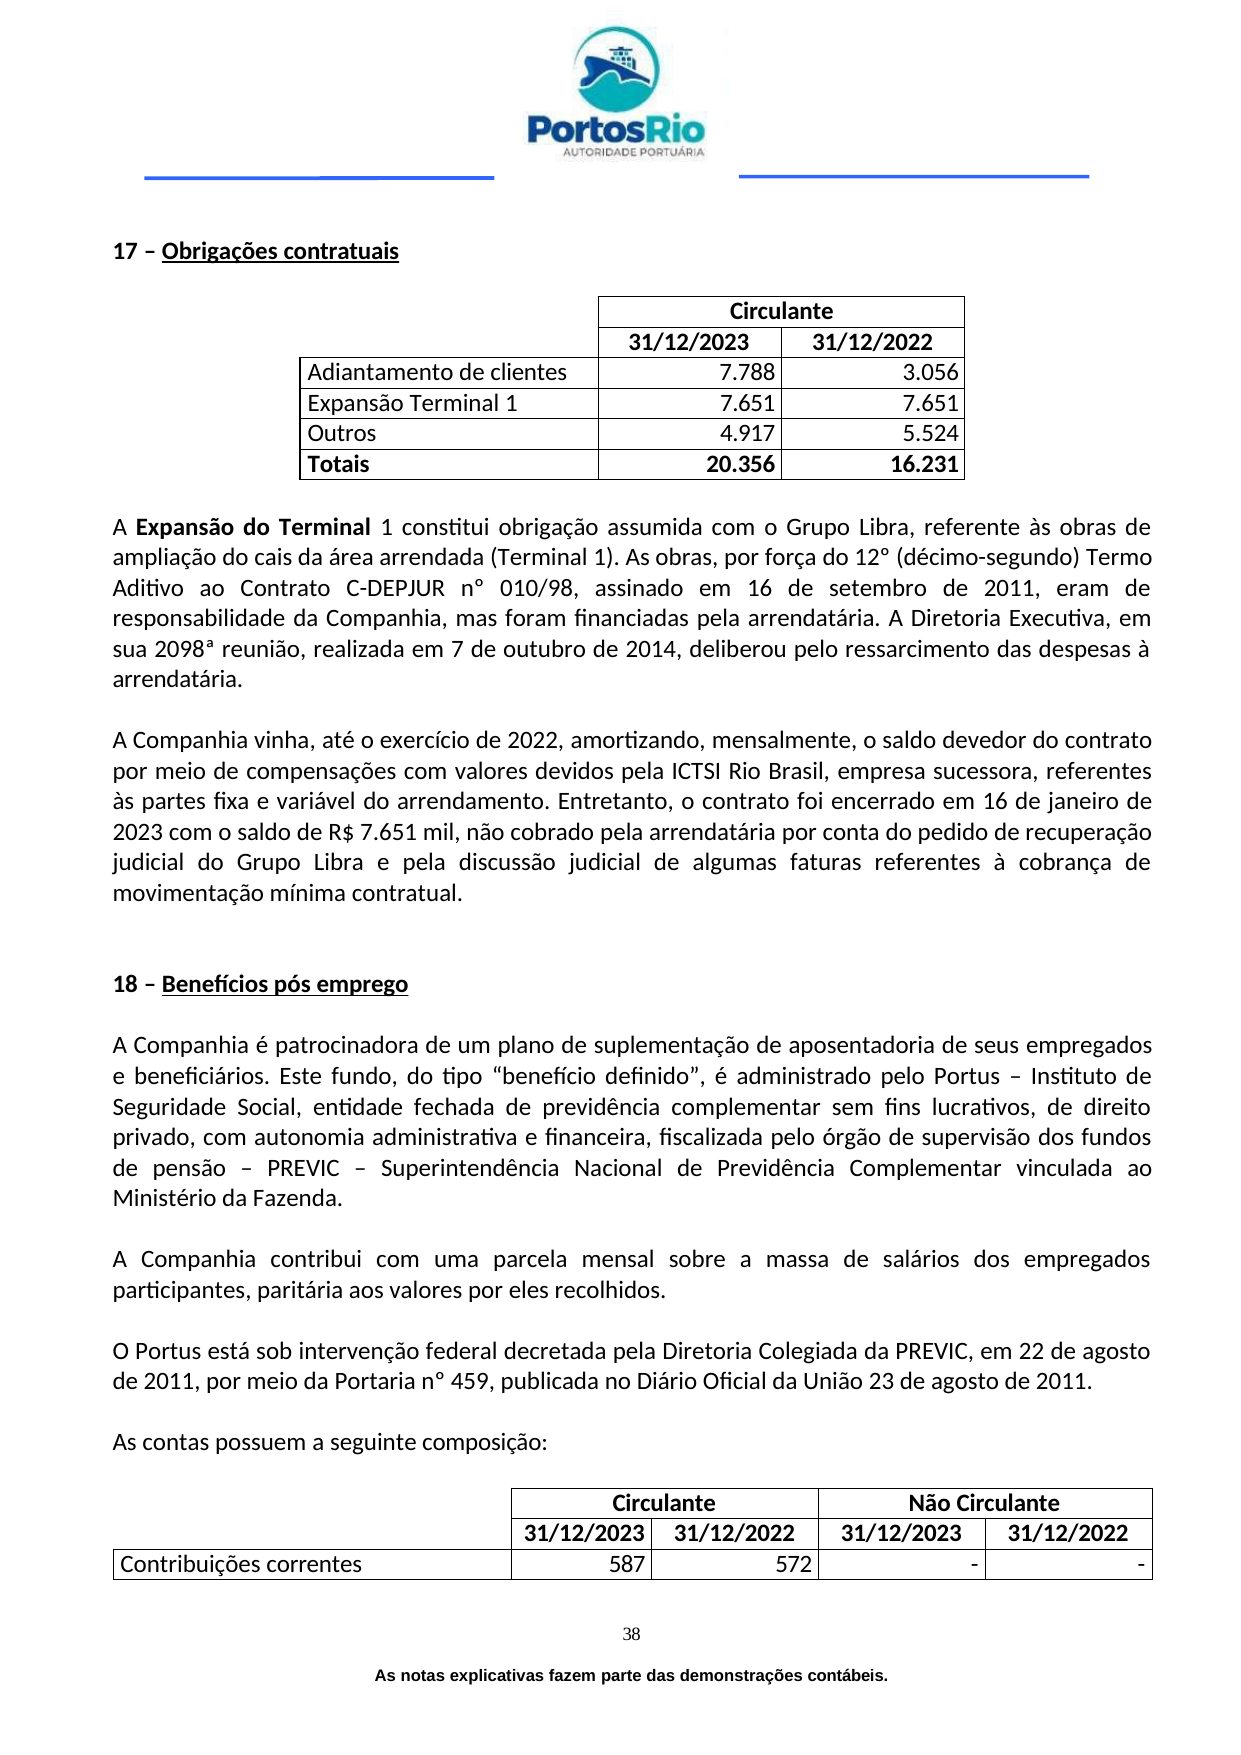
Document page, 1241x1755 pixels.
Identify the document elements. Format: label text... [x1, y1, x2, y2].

table_cell 31/12/2023 [599, 328, 781, 357]
subtitle – Benefícios pós emprego [112, 969, 1188, 999]
table_cell 7.651 [782, 389, 964, 418]
text O Portus está sob intervenção federal decretada pela Diretoria Colegiada da PREVIC, em 22 de agosto de 2011, por meio da Portaria nº 459, publicada no Diário Oficial da União 23 de agosto de 2011. [112, 1335, 1152, 1396]
table_cell 31/12/2023 [819, 1519, 985, 1548]
table_header [300, 296, 598, 357]
table_cell 20.356 [599, 450, 781, 479]
table_cell 572 [652, 1550, 818, 1579]
subtitle – Obrigações contratuais [112, 235, 1188, 266]
table_cell 31/12/2022 [986, 1519, 1152, 1548]
table_header [113, 1488, 511, 1548]
table_header Circulante [512, 1489, 818, 1518]
table_cell Totais [301, 450, 598, 479]
table_cell Outros [301, 419, 598, 448]
table_cell Adiantamento de clientes [301, 358, 598, 388]
table_cell 587 [512, 1550, 651, 1579]
text As contas possuem a seguinte composição: [112, 1426, 1188, 1457]
text A Companhia contribui com uma parcela mensal sobre a massa de salários dos empregados participantes, paritária aos valores por eles recolhidos. [112, 1243, 1152, 1304]
table_cell Contribuições correntes [114, 1550, 511, 1579]
table_cell - [986, 1550, 1152, 1579]
table_cell - [819, 1550, 985, 1579]
table_cell 16.231 [782, 450, 964, 479]
table_cell 31/12/2023 [512, 1519, 651, 1548]
table_header Não Circulante [819, 1489, 1152, 1518]
table_header Circulante [599, 297, 964, 327]
table_cell 4.917 [599, 419, 781, 448]
text A Expansão do Terminal 1 constitui obrigação assumida com o Grupo Libra, referente às obras de ampliação do cais da área arrendada (Terminal 1). As obras, por força do 12º (décimo-segundo) Termo Aditivo ao Contrato C-DEPJUR nº 010/98, assinado em 16 de setembro de 2011, eram de responsabilidade da Companhia, mas foram financiadas pela arrendatária. A Diretoria Executiva, em sua 2098ª reunião, realizada em 7 de outubro de 2014, deliberou pelo ressarcimento das despesas à arrendatária. [112, 511, 1153, 694]
table_cell 3.056 [782, 358, 964, 388]
table_cell 7.651 [599, 389, 781, 418]
table_cell 31/12/2022 [652, 1519, 818, 1548]
table_cell 7.788 [599, 358, 781, 388]
text A Companhia é patrocinadora de um plano de suplementação de aposentadoria de seus empregados e beneficiários. Este fundo, do tipo “benefício definido”, é administrado pelo Portus – Instituto de Seguridade Social, entidade fechada de previdência complementar sem fins lucrativos, de direito privado, com autonomia administrativa e financeira, fiscalizada pelo órgão de supervisão dos fundos de pensão – PREVIC – Superintendência Nacional de Previdência Complementar vinculada ao Ministério da Fazenda. [112, 1029, 1153, 1213]
table_cell 31/12/2022 [782, 328, 964, 357]
table_cell 5.524 [782, 419, 964, 448]
text A Companhia vinha, até o exercício de 2022, amortizando, mensalmente, o saldo devedor do contrato por meio de compensações com valores devidos pela ICTSI Rio Brasil, empresa sucessora, referentes às partes fixa e variável do arrendamento. Entretanto, o contrato foi encerrado em 16 de janeiro de 2023 com o saldo de R$ 7.651 mil, não cobrado pela arrendatária por conta do pedido de recuperação judicial do Grupo Libra e pela discussão judicial de algumas faturas referentes à cobrança de movimentação mínima contratual. [112, 724, 1152, 907]
table_cell Expansão Terminal 1 [301, 389, 598, 418]
